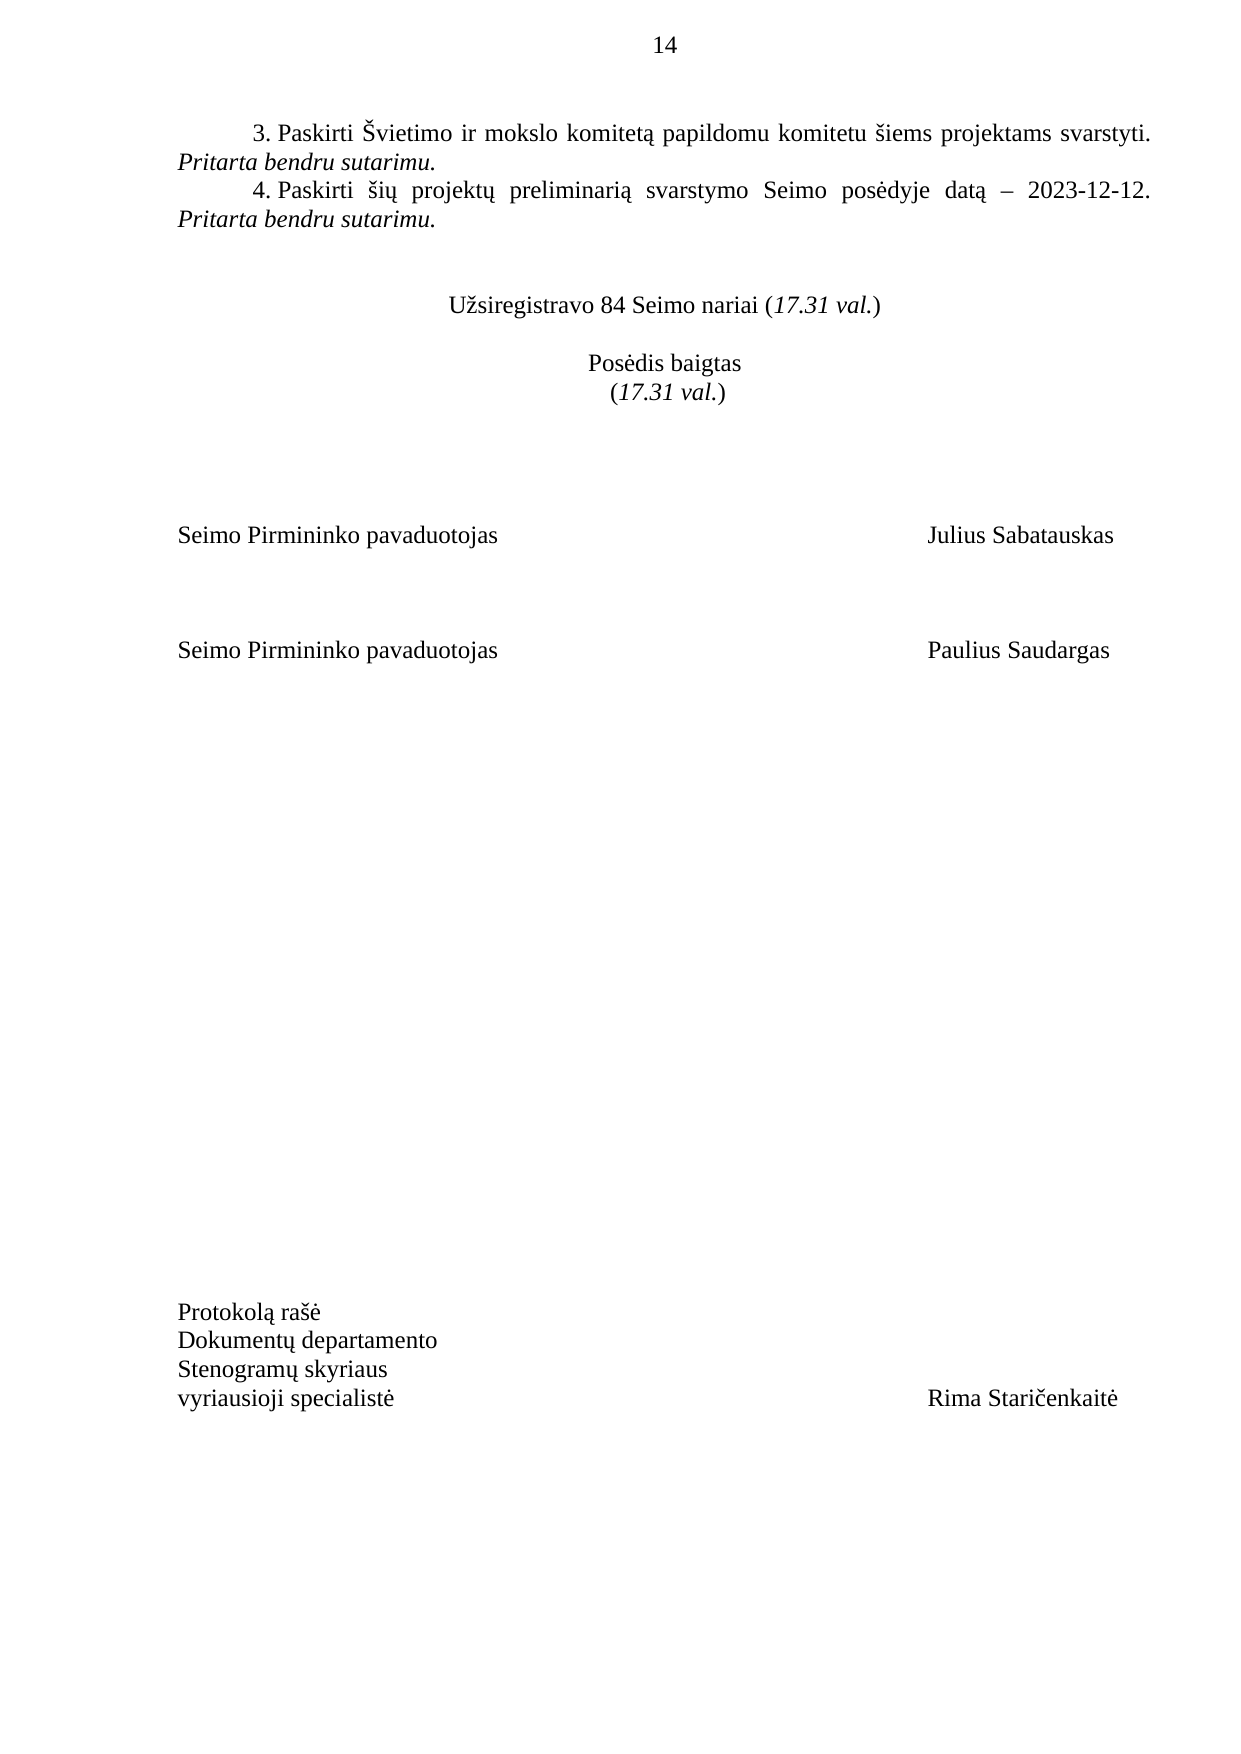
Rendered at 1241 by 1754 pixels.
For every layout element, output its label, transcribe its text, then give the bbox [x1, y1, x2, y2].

text Posėdis baigtas [177, 348, 1152, 377]
text vyriausioji specialistė Rima Staričenkaitė [177, 1383, 1152, 1412]
text (17.31 val.) [177, 377, 1152, 406]
text 4. Paskirti šių projektų preliminarią svarstymo Seimo posėdyje datą – 2023-12-12. Pritarta bendru sutarimu. [177, 176, 1152, 233]
text Stenogramų skyriaus [177, 1354, 1152, 1383]
text Dokumentų departamento [177, 1326, 1152, 1354]
text Seimo Pirmininko pavaduotojas Paulius Saudargas [177, 636, 1152, 664]
text 3. Paskirti Švietimo ir mokslo komitetą papildomu komitetu šiems projektams svarstyti. Pritarta bendru sutarimu. [177, 118, 1152, 176]
text Seimo Pirmininko pavaduotojas Julius Sabatauskas [177, 521, 1152, 549]
text Užsiregistravo 84 Seimo nariai (17.31 val.) [177, 291, 1152, 319]
text Protokolą rašė [177, 1297, 1152, 1326]
